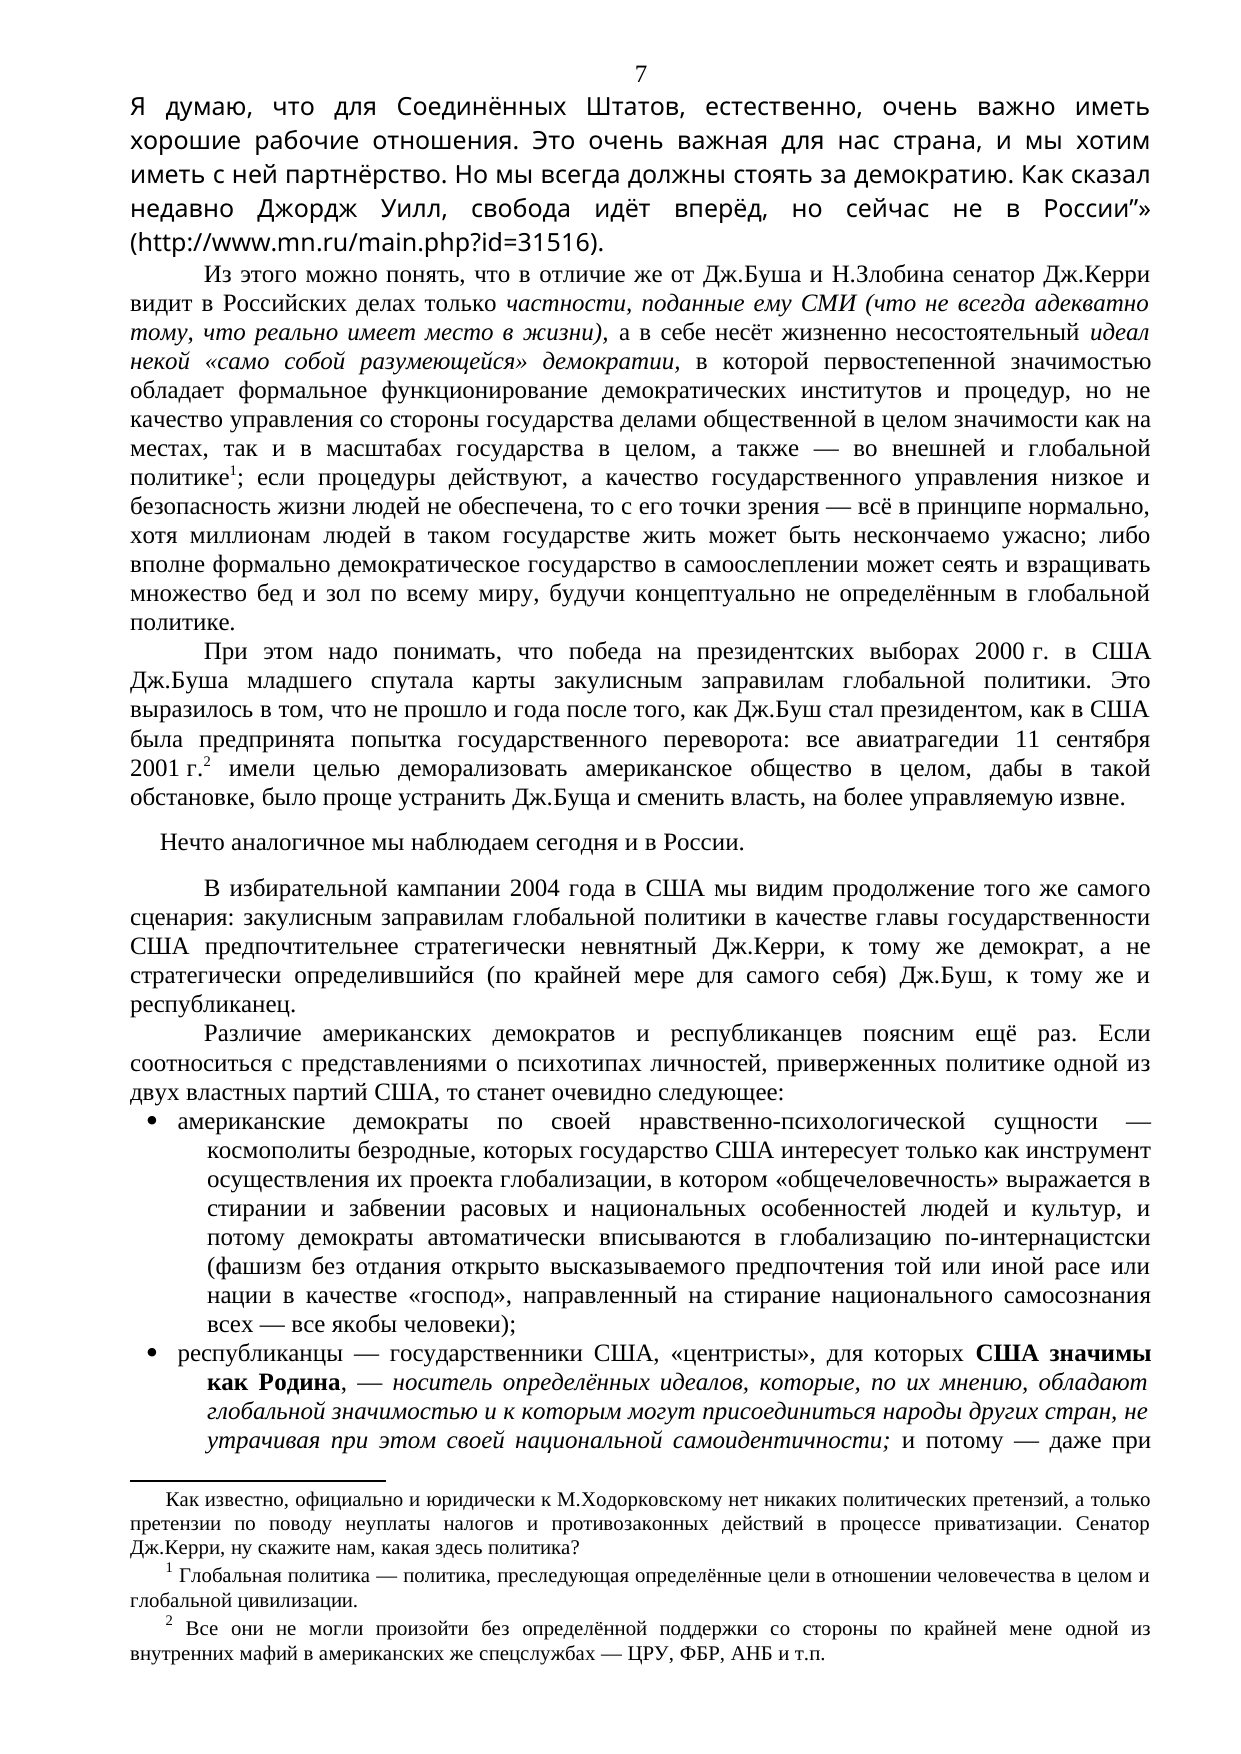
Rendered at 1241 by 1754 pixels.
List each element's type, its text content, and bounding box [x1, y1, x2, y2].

text Все они не могли произойти без определённой поддержки со стороны по крайней мене одной из внутренних мафий в американских же спецслужбах — ЦРУ, ФБР, АНБ и т.п. [130, 1612, 1152, 1665]
text Различие американских демократов и республиканцев поясним ещё раз. Если соотноситься с представлениями о психотипах личностей, приверженных политике одной из двух властных партий США, то станет очевидно следующее: [130, 1018, 1152, 1106]
list республиканцы — государственники США, «центристы», для которых США значимы как Родина, — носитель определённых идеалов, которые, по их мнению, обладают глобальной значимостью и к которым могут присоединиться народы других стран, не утрачивая при этом своей национальной самоидентичности; и потому — даже при [148, 1338, 1152, 1454]
list американские демократы по своей нравственно-психологической сущности — космополиты безродные, которых государство США интересует только как инструмент осуществления их проекта глобализации, в котором «общечеловечность» выражается в стирании и забвении расовых и национальных особенностей людей и культур, и потому демократы автоматически вписываются в глобализацию по-интернацистски (фашизм без отдания открыто высказываемого предпочтения той или иной расе или нации в качестве «господ», направленный на стирание национального самосознания всех — все якобы человеки); [148, 1106, 1152, 1338]
text При этом надо понимать, что победа на президентских выборах 2000 г. в США Дж.Буша младшего спутала карты закулисным заправилам глобальной политики. Это выразилось в том, что не прошло и года после того, как Дж.Буш стал президентом, как в США была предпринята попытка государственного переворота: все авиатрагедии 11 сентября 2001 г. имели целью деморализовать американское общество в целом, дабы в такой обстановке, было проще устранить Дж.Буща и сменить власть, на более управляемую извне. [130, 636, 1152, 811]
text Дж.Керри, в свою очередь, заявил: “Позвольте мне кратко сказать, что у меня есть удивительный опыт наблюдения, близкого и личного, за этим переходным периодом в России. Я был там после произошедших перемен и, видимо, оказался одним из первых сенаторов, вместе с Бобом Смитом от Нью-Гемпшира, ныне бывшим сенатором, кто спустился вниз под площадь Треблинки (так в тексте, наверное, имеется в виду Лубянка — ИФ) и посмотрел ряды папок с именами. И я осознал, что за переход к демократии пытается осуществить Россия. Я сожалею, что произошло в прошедшие месяцы. Я думаю, что это выходит за пределы простого ответа на террор. Путин сейчас контролирует телестанции. Его политические оппоненты помещаются в тюрьму. Я думаю, что для Соединённых Штатов, естественно, очень важно иметь хорошие рабочие отношения. Это очень важная для нас страна, и мы хотим иметь с ней партнёрство. Но мы всегда должны стоять за демократию. Как сказал недавно Джордж Уилл, свобода идёт вперёд, но сейчас не в России”» (http://www.mn.ru/main.php?id=31516). [130, 89, 1152, 258]
text Нечто аналогичное мы наблюдаем сегодня и в России. [159, 827, 1122, 856]
text Из этого можно понять, что в отличие же от Дж.Буша и Н.Злобина сенатор Дж.Керри видит в Российских делах только частности, поданные ему СМИ (что не всегда адекватно тому, что реально имеет место в жизни), а в себе несёт жизненно несостоятельный идеал некой «само собой разумеющейся» демократии, в которой первостепенной значимостью обладает формальное функционирование демократических институтов и процедур, но не качество управления со стороны государства делами общественной в целом значимости как на местах, так и в масштабах государства в целом, а также — во внешней и глобальной политике; если процедуры действуют, а качество государственного управления низкое и безопасность жизни людей не обеспечена, то с его точки зрения — всё в принципе нормально, хотя миллионам людей в таком государстве жить может быть нескончаемо ужасно; либо вполне формально демократическое государство в самоослеплении может сеять и взращивать множество бед и зол по всему миру, будучи концептуально не определённым в глобальной политике. [130, 258, 1152, 636]
text Глобальная политика — политика, преследующая определённые цели в отношении человечества в целом и глобальной цивилизации. [130, 1559, 1152, 1612]
text В избирательной кампании 2004 года в США мы видим продолжение того же самого сценария: закулисным заправилам глобальной политики в качестве главы государственности США предпочтительнее стратегически невнятный Дж.Керри, к тому же демократ, а не стратегически определившийся (по крайней мере для самого себя) Дж.Буш, к тому же и республиканец. [130, 873, 1152, 1018]
text Как известно, официально и юридически к М.Ходорковскому нет никаких политических претензий, а только претензии по поводу неуплаты налогов и противозаконных действий в процессе приватизации. Сенатор Дж.Керри, ну скажите нам, какая здесь политика? [130, 1487, 1152, 1559]
